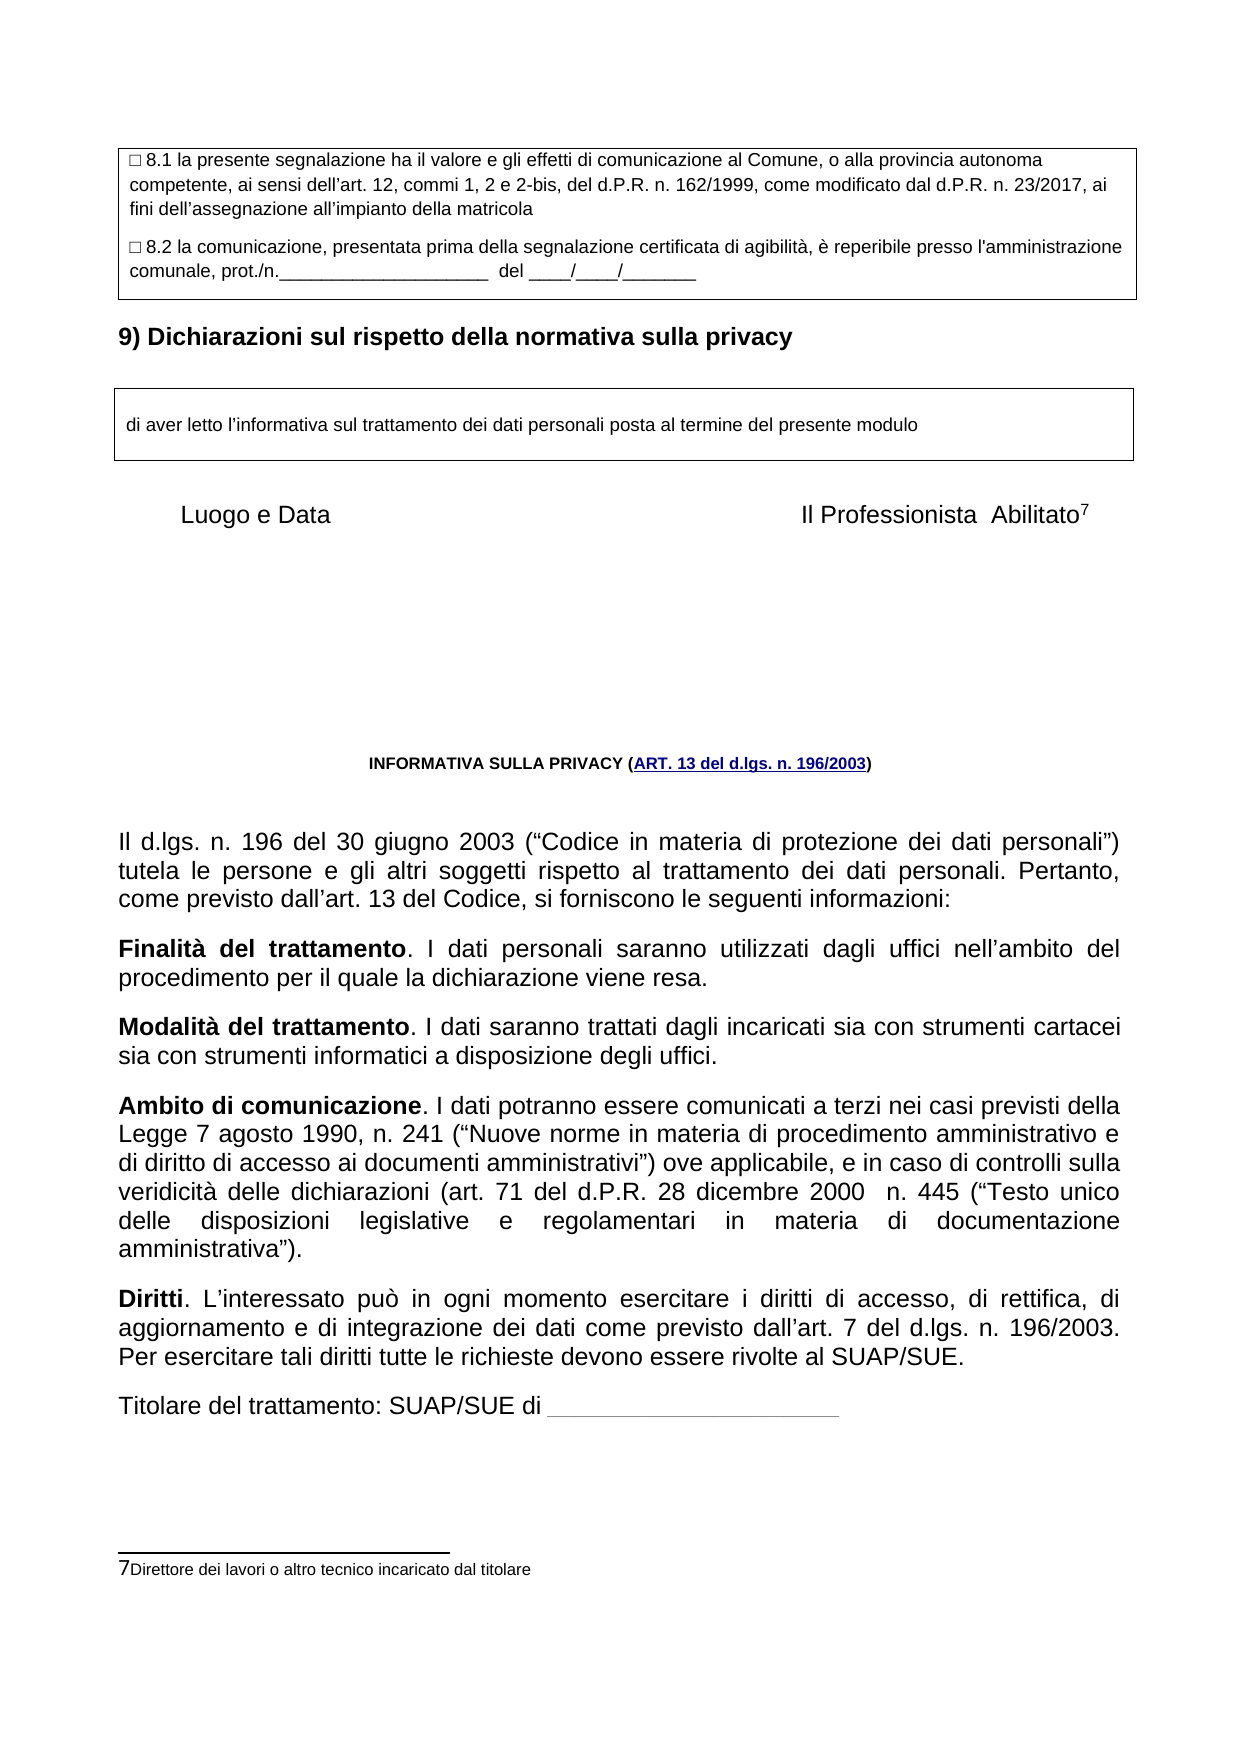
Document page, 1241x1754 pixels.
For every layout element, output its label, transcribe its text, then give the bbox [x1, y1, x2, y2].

text Diritti. L’interessato può in ogni momento esercitare i diritti di accesso, di rettifica, di aggiornamento e di integrazione dei dati come previsto dall’art. 7 del d.lgs. n. 196/2003. Per esercitare tali diritti tutte le richieste devono essere rivolte al SUAP/SUE. [118, 1284, 1122, 1370]
text Finalità del trattamento. I dati personali saranno utilizzati dagli uffici nell’ambito del procedimento per il quale la dichiarazione viene resa. [118, 934, 1122, 991]
text INFORMATIVA SULLA PRIVACY (ART. 13 del d.lgs. n. 196/2003) [118, 754, 1122, 773]
text 9) Dichiarazioni sul rispetto della normativa sulla privacy [118, 322, 1122, 383]
table_header di aver letto l’informativa sul trattamento dei dati personali posta al termine del presente modulo [115, 389, 1133, 460]
text Modalità del trattamento. I dati saranno trattati dagli incaricati sia con strumenti cartacei sia con strumenti informatici a disposizione degli uffici. [118, 1012, 1122, 1070]
text Luogo e Data Il Professionista Abilitato [118, 500, 1122, 528]
text Direttore dei lavori o altro tecnico incaricato dal titolare [118, 1553, 1122, 1582]
text Titolare del trattamento: SUAP/SUE di _____________________ [118, 1391, 1122, 1420]
table_header □ 8.1 la presente segnalazione ha il valore e gli effetti di comunicazione al Comune, o alla provincia autonoma competente, ai sensi dell’art. 12, commi 1, 2 e 2-bis, del d.P.R. n. 162/1999, come modificato dal d.P.R. n. 23/2017, ai fini dell’assegnazione all’impianto della matricola □ 8.2 la comunicazione, presentata prima della segnalazione certificata di agibilità, è reperibile presso l'amministrazione comunale, prot./n.____________________ del ____/____/_______ [119, 149, 1136, 299]
text Il d.lgs. n. 196 del 30 giugno 2003 (“Codice in materia di protezione dei dati personali”) tutela le persone e gli altri soggetti rispetto al trattamento dei dati personali. Pertanto, come previsto dall’art. 13 del Codice, si forniscono le seguenti informazioni: [118, 827, 1122, 913]
text Ambito di comunicazione. I dati potranno essere comunicati a terzi nei casi previsti della Legge 7 agosto 1990, n. 241 (“Nuove norme in materia di procedimento amministrativo e di diritto di accesso ai documenti amministrativi”) ove applicabile, e in caso di controlli sulla veridicità delle dichiarazioni (art. 71 del d.P.R. 28 dicembre 2000 n. 445 (“Testo unico delle disposizioni legislative e regolamentari in materia di documentazione amministrativa”). [118, 1091, 1122, 1263]
